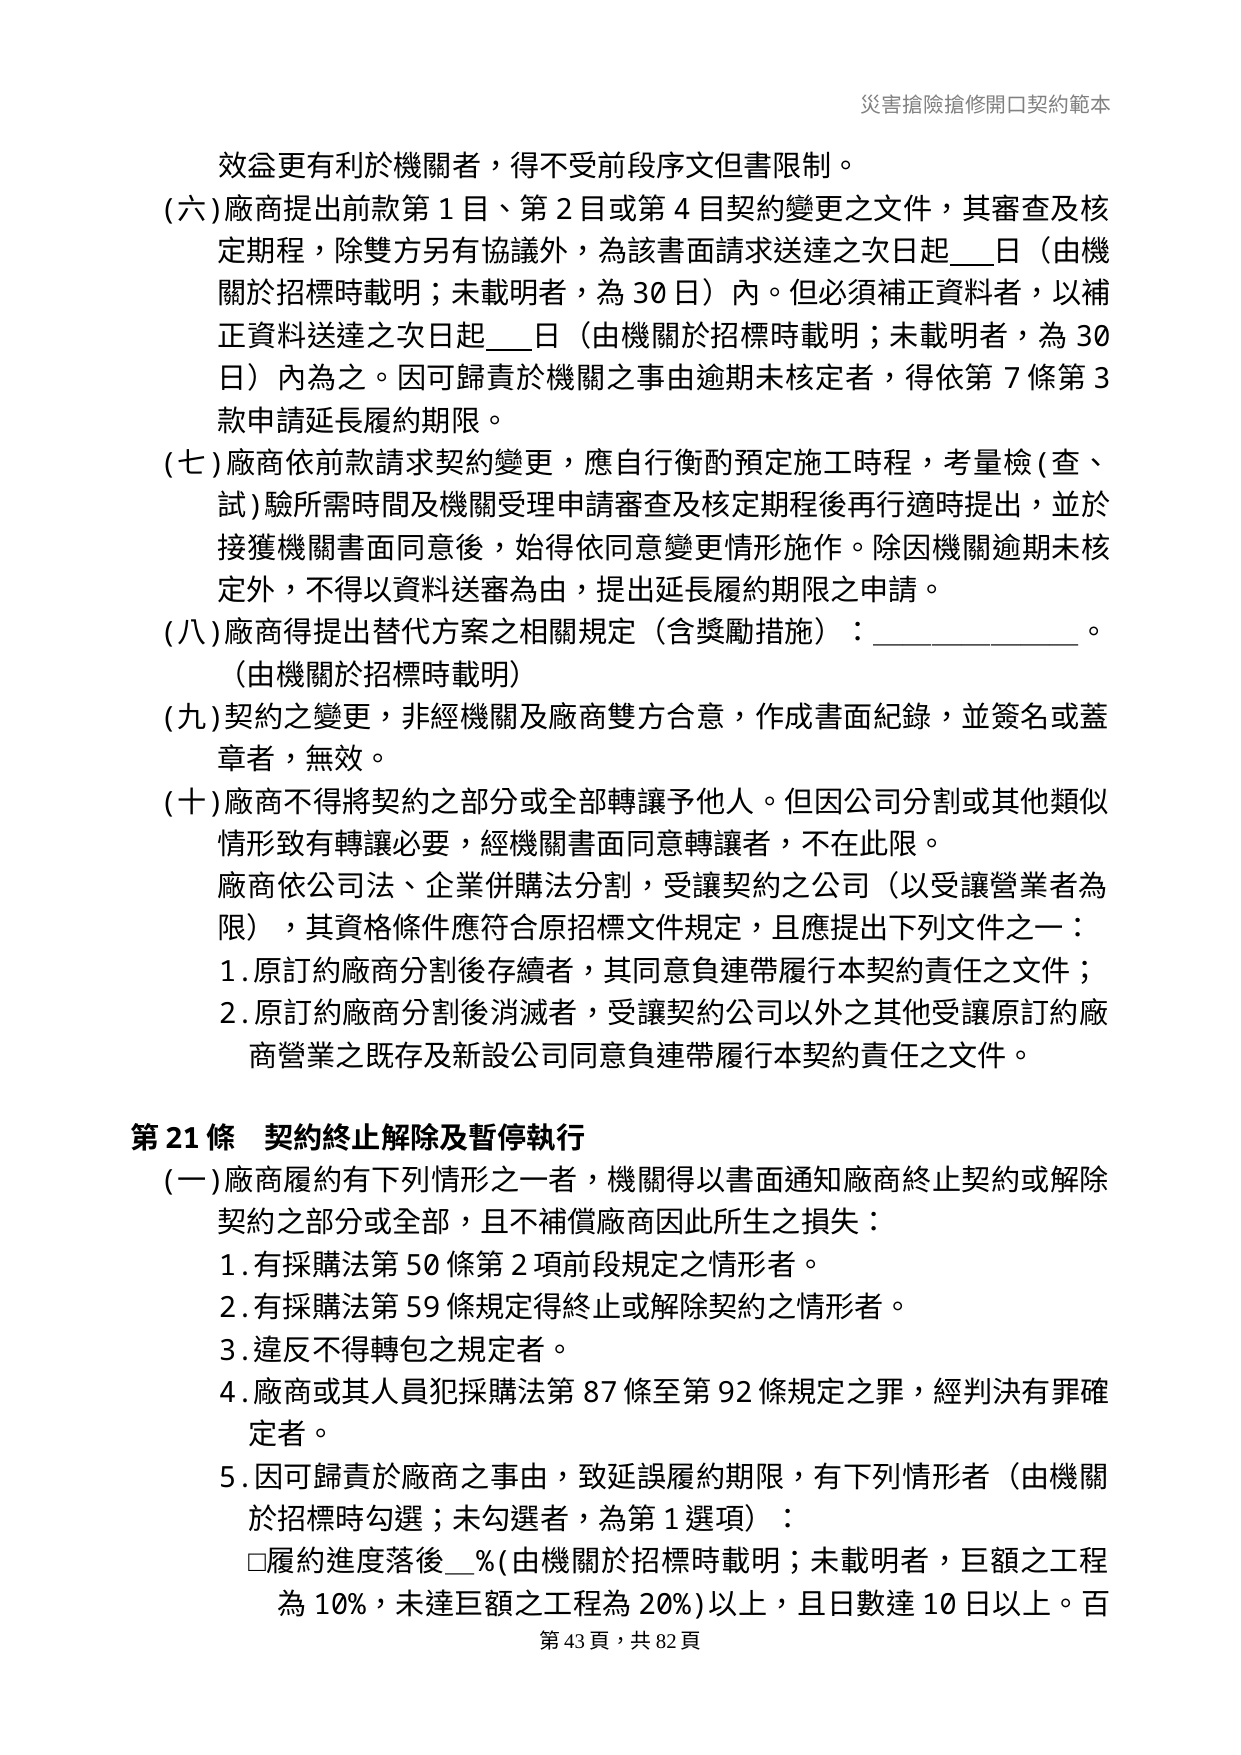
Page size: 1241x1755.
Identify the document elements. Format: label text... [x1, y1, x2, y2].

text (一)廠商履約有下列情形之一者，機關得以書面通知廠商終止契約或解除契約之部分或全部，且不補償廠商因此所生之損失： [159, 1157, 1110, 1241]
text (十)廠商不得將契約之部分或全部轉讓予他人。但因公司分割或其他類似情形致有轉讓必要，經機關書面同意轉讓者，不在此限。 [159, 778, 1110, 863]
text 1.有採購法第50條第2項前段規定之情形者。 [218, 1241, 1110, 1284]
text 2.有採購法第59條規定得終止或解除契約之情形者。 [218, 1284, 1110, 1326]
text (九)契約之變更，非經機關及廠商雙方合意，作成書面紀錄，並簽名或蓋章者，無效。 [159, 693, 1110, 778]
text (七)廠商依前款請求契約變更，應自行衡酌預定施工時程，考量檢(查、試)驗所需時間及機關受理申請審查及核定期程後再行適時提出，並於接獲機關書面同意後，始得依同意變更情形施作。除因機關逾期未核定外，不得以資料送審為由，提出延長履約期限之申請。 [159, 439, 1110, 609]
text □履約進度落後＿%(由機關於招標時載明；未載明者，巨額之工程為10%，未達巨額之工程為20%)以上，且日數達10日以上。百 [248, 1538, 1110, 1623]
text 3.違反不得轉包之規定者。 [218, 1326, 1110, 1368]
text 第21條 契約終止解除及暫停執行 [130, 1114, 1110, 1157]
text 5.因可歸責於廠商之事由，致延誤履約期限，有下列情形者（由機關於招標時勾選；未勾選者，為第1選項）： [218, 1453, 1110, 1538]
text 效益更有利於機關者，得不受前段序文但書限制。 [218, 143, 1110, 185]
text 1.原訂約廠商分割後存續者，其同意負連帶履行本契約責任之文件； [218, 947, 1110, 990]
text (六)廠商提出前款第1目、第2目或第4目契約變更之文件，其審查及核定期程，除雙方另有協議外，為該書面請求送達之次日起 日（由機關於招標時載明；未載明者，為30日）內。但必須補正資料者，以補正資料送達之次日起 日（由機關於招標時載明；未載明者，為30日）內為之。因可歸責於機關之事由逾期未核定者，得依第7條第3款申請延長履約期限。 [159, 185, 1110, 439]
text 4.廠商或其人員犯採購法第87條至第92條規定之罪，經判決有罪確定者。 [218, 1368, 1110, 1453]
text 2.原訂約廠商分割後消滅者，受讓契約公司以外之其他受讓原訂約廠商營業之既存及新設公司同意負連帶履行本契約責任之文件。 [218, 990, 1110, 1074]
text 廠商依公司法、企業併購法分割，受讓契約之公司（以受讓營業者為限），其資格條件應符合原招標文件規定，且應提出下列文件之一： [217, 863, 1110, 947]
text (八)廠商得提出替代方案之相關規定（含獎勵措施）：＿＿＿＿＿＿＿。（由機關於招標時載明） [159, 609, 1110, 693]
